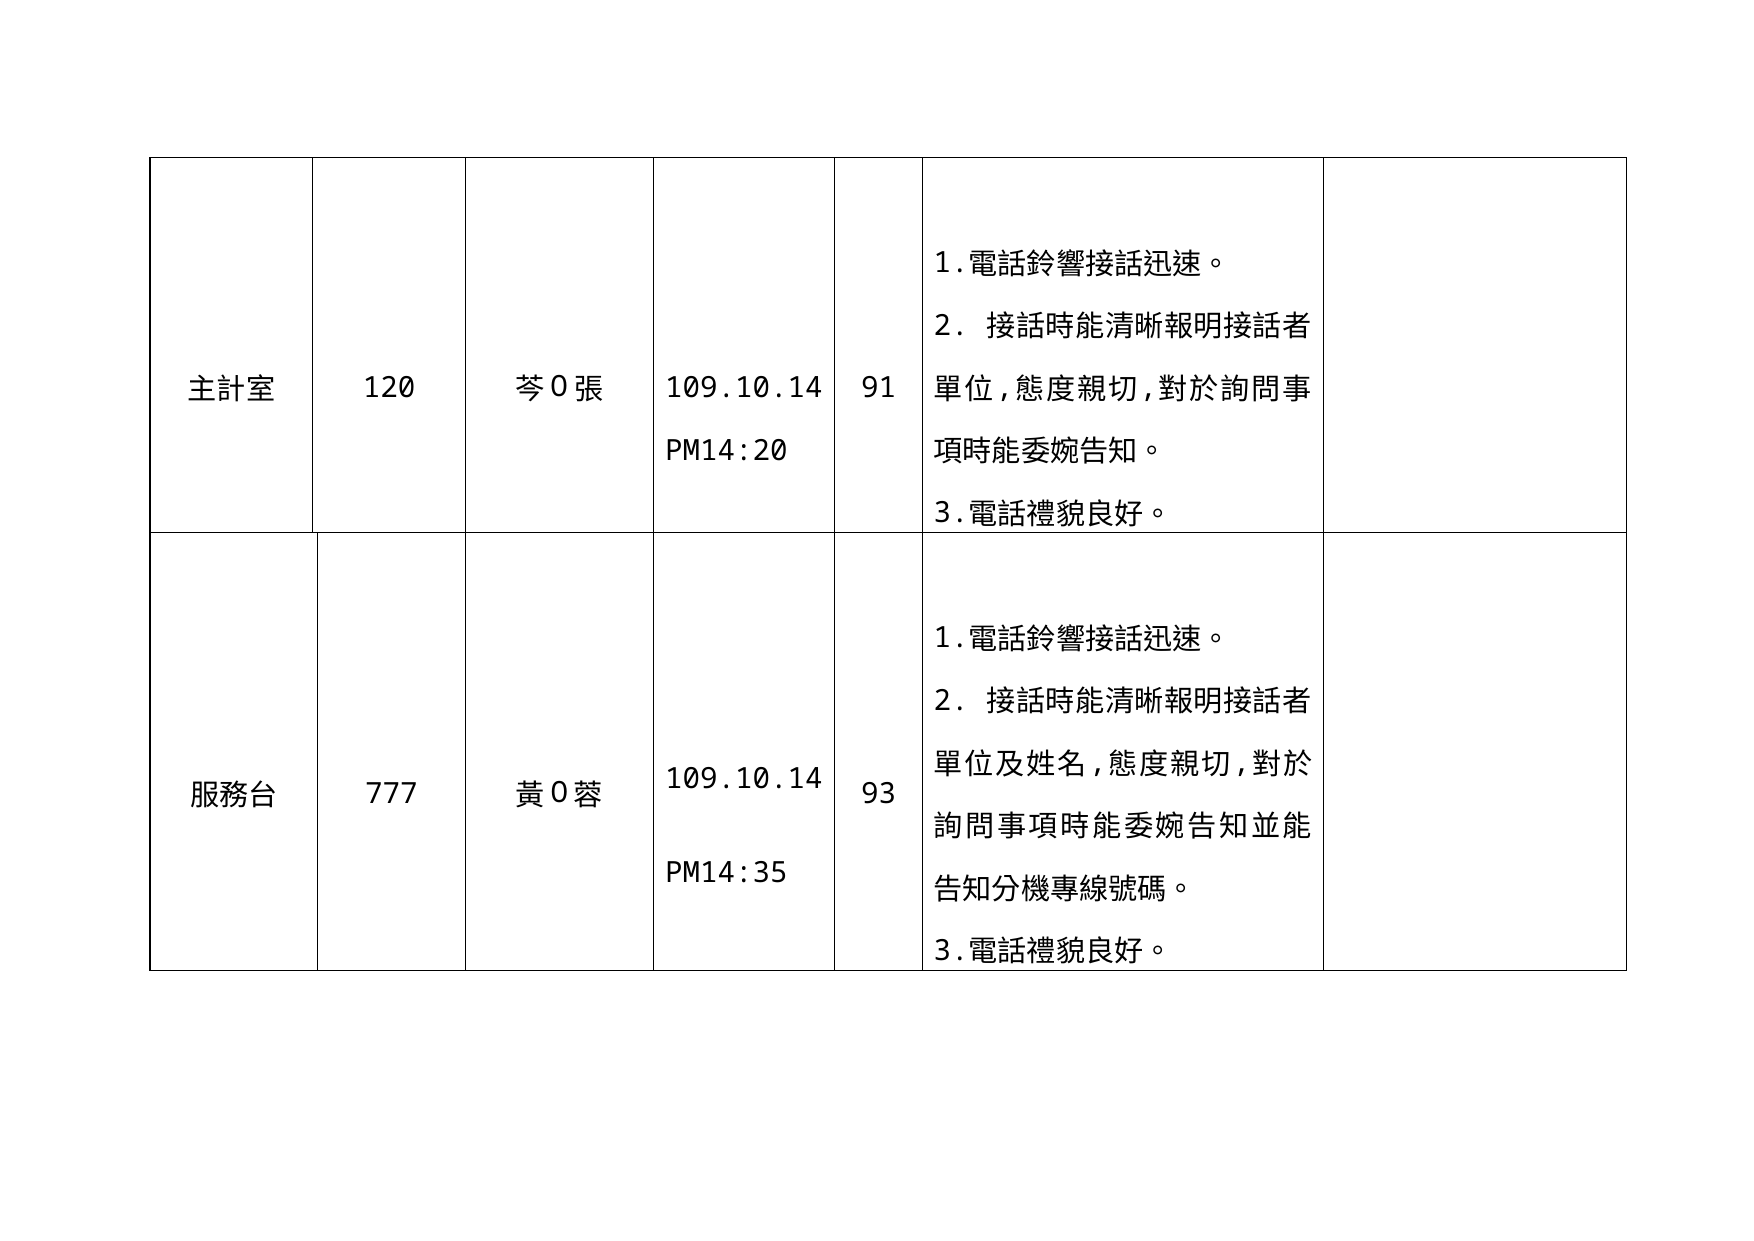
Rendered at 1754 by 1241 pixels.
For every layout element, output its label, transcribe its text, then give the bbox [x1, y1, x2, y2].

table_cell 芩O 張 [466, 158, 653, 532]
table_cell 777 [318, 533, 465, 970]
table_cell 1.電話鈴響接話迅速。 2. 接話時能清晰報明接話者單位及姓名,態度親切,對於詢問事項時能委婉告知並能告知分機專線號碼。 3.電話禮貌良好。 [923, 533, 1323, 970]
table_cell 服務台 [151, 533, 317, 970]
table_cell 主計室 [151, 158, 312, 532]
table_cell 1.電話鈴響接話迅速。 2. 接話時能清晰報明接話者單位,態度親切,對於詢問事項時能委婉告知。 3.電話禮貌良好。 [923, 158, 1323, 532]
table_cell 120 [313, 158, 465, 532]
table_cell 黃O蓉 [466, 533, 653, 970]
table_cell 93 [835, 533, 922, 970]
table_cell 109.10.14 PM14:20 [654, 158, 834, 532]
table_cell [1324, 158, 1626, 532]
table_cell [1324, 533, 1626, 970]
table_cell 109.10.14 PM14:35 [654, 533, 834, 970]
table_cell 91 [835, 158, 922, 532]
